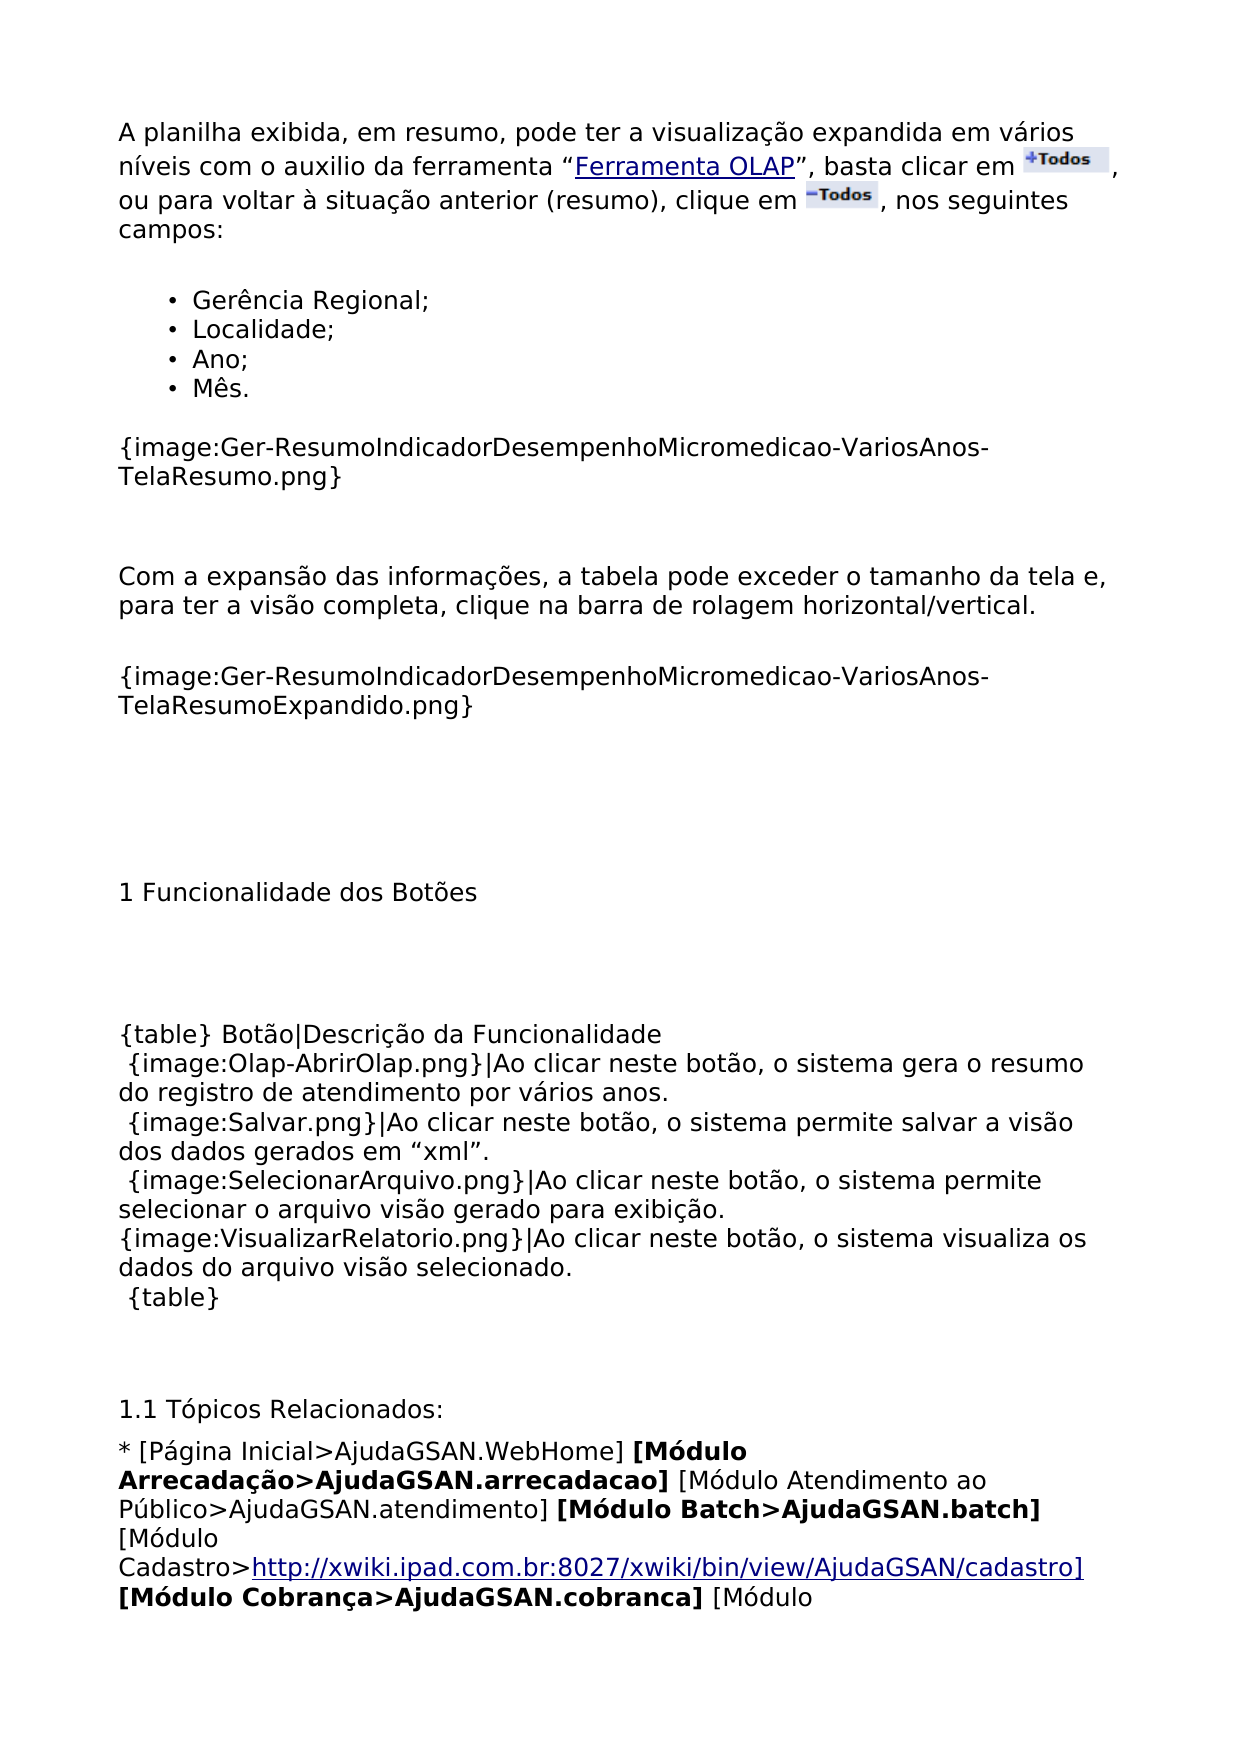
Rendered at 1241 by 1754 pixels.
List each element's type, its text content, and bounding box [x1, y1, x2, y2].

text Com a expansão das informações, a tabela pode exceder o tamanho da tela e, para ter a visão completa, clique na barra de rolagem horizontal/vertical. [118, 562, 1122, 649]
list Localidade; [177, 316, 1122, 345]
picture [806, 181, 880, 210]
list Ano; [177, 345, 1122, 374]
text {image:Ger-ResumoIndicadorDesempenhoMicromedicao-VariosAnos-TelaResumo.png} [118, 433, 1122, 549]
text 1.1 Tópicos Relacionados: [118, 1395, 1122, 1424]
text 1 Funcionalidade dos Botões [118, 878, 1122, 937]
list Gerência Regional; [177, 287, 1122, 316]
text {table} Botão|Descrição da Funcionalidade {image:Olap-AbrirOlap.png}|Ao clicar neste botão, o sistema gera o resumo do registro de atendimento por vários anos. {image:Salvar.png}|Ao clicar neste botão, o sistema permite salvar a visão dos dados gerados em “xml”. {image:SelecionarArquivo.png}|Ao clicar neste botão, o sistema permite selecionar o arquivo visão gerado para exibição. {image:VisualizarRelatorio.png}|Ao clicar neste botão, o sistema visualiza os dados do arquivo visão selecionado. {table} [118, 1020, 1122, 1312]
picture [1023, 147, 1111, 176]
text A planilha exibida, em resumo, pode ter a visualização expandida em vários níveis com o auxilio da ferramenta “Ferramenta OLAP”, basta clicar em , ou para voltar à situação anterior (resumo), clique em , nos seguintes campos: [118, 118, 1122, 244]
text * [Página Inicial>AjudaGSAN.WebHome] [Módulo Arrecadação>AjudaGSAN.arrecadacao] [Módulo Atendimento ao Público>AjudaGSAN.atendimento] [Módulo Batch>AjudaGSAN.batch] [Módulo Cadastro>http://xwiki.ipad.com.br:8027/xwiki/bin/view/AjudaGSAN/cadastro] [Módulo Cobrança>AjudaGSAN.cobranca] [Módulo [118, 1437, 1122, 1612]
list Mês. [177, 374, 1122, 403]
text {image:Ger-ResumoIndicadorDesempenhoMicromedicao-VariosAnos-TelaResumoExpandido.png} [118, 662, 1122, 866]
